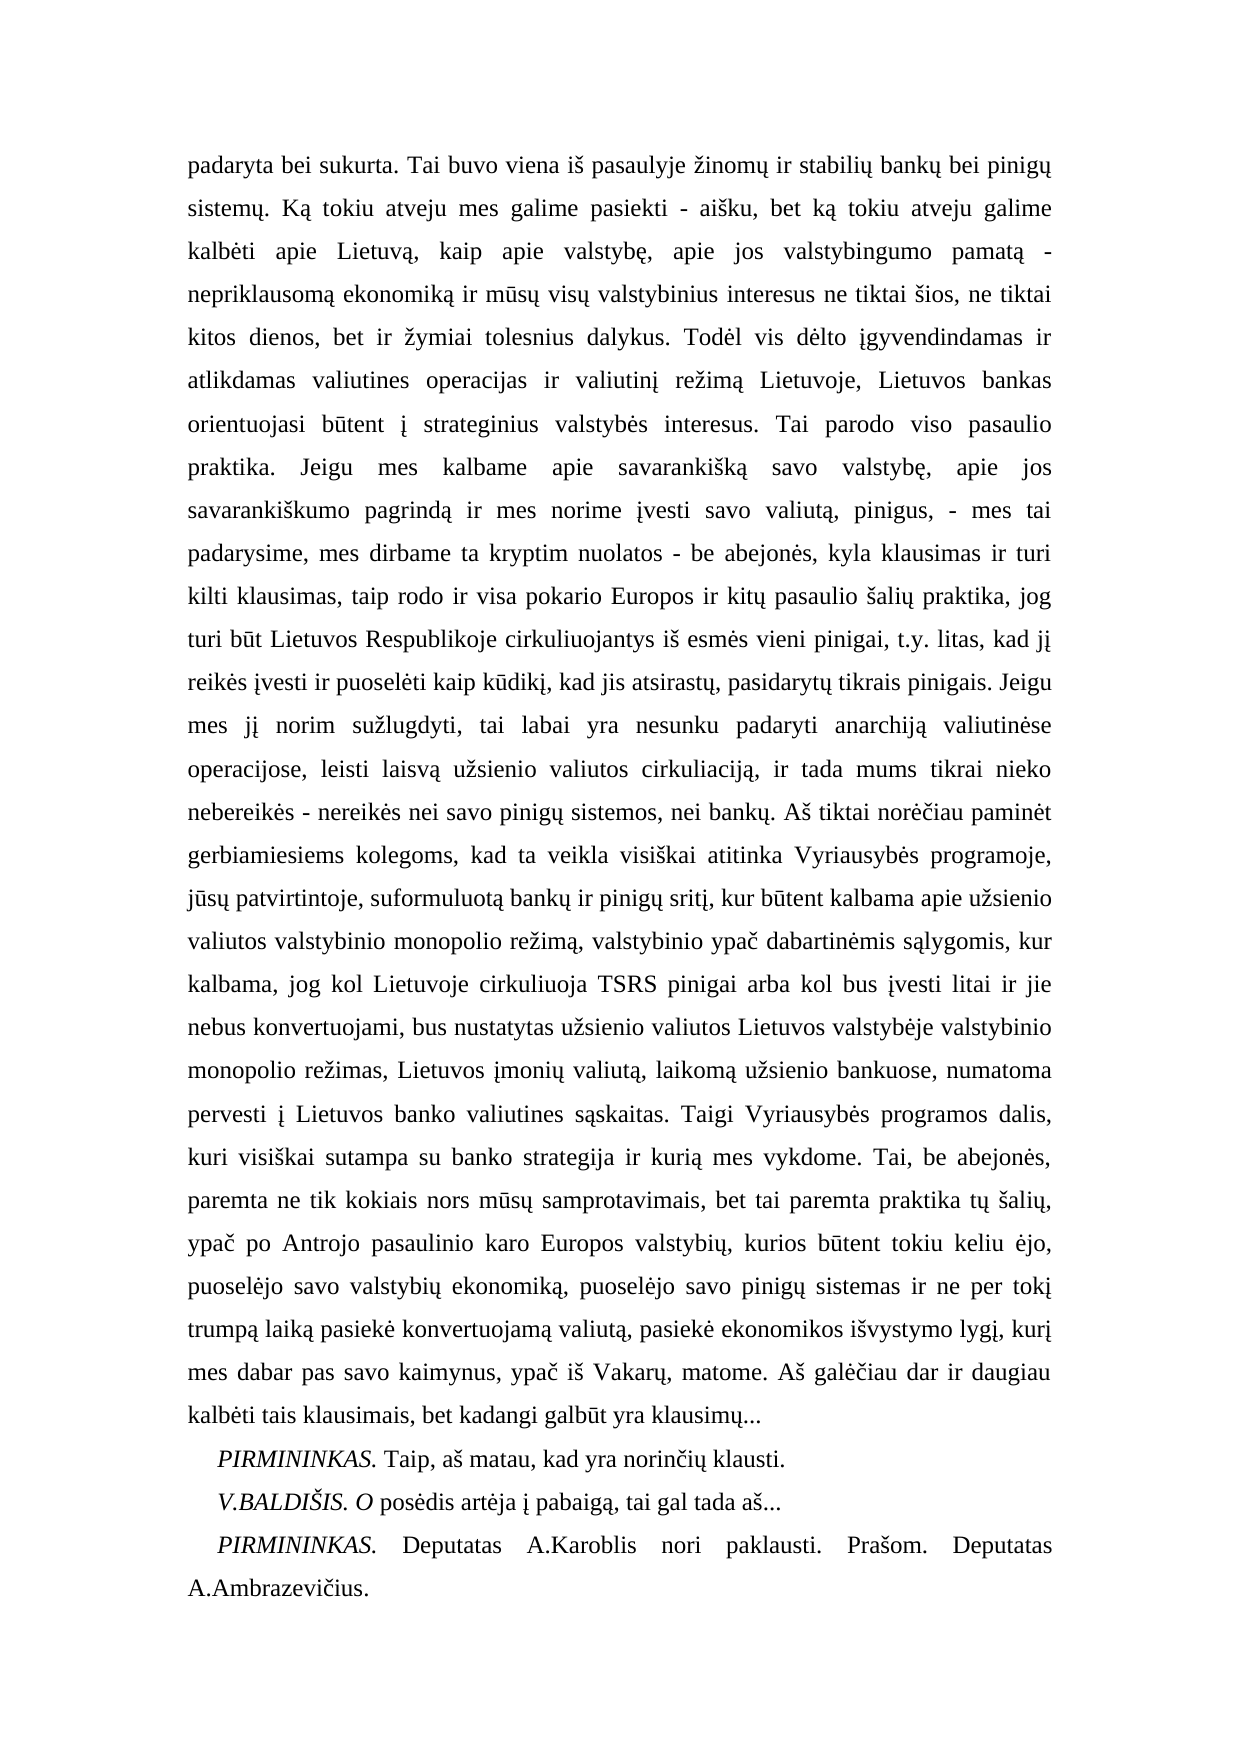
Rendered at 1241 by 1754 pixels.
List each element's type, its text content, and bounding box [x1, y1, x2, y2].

text padaryta bei sukurta. Tai buvo viena iš pasaulyje žinomų ir stabilių bankų bei pinigų sistemų. Ką tokiu atveju mes galime pasiekti - aišku, bet ką tokiu atveju galime kalbėti apie Lietuvą, kaip apie valstybę, apie jos valstybingumo pamatą - nepriklausomą ekonomiką ir mūsų visų valstybinius interesus ne tiktai šios, ne tiktai kitos dienos, bet ir žymiai tolesnius dalykus. Todėl vis dėlto įgyvendindamas ir atlikdamas valiutines operacijas ir valiutinį režimą Lietuvoje, Lietuvos bankas orientuojasi būtent į strateginius valstybės interesus. Tai parodo viso pasaulio praktika. Jeigu mes kalbame apie savarankišką savo valstybę, apie jos savarankiškumo pagrindą ir mes norime įvesti savo valiutą, pinigus, - mes tai padarysime, mes dirbame ta kryptim nuolatos - be abejonės, kyla klausimas ir turi kilti klausimas, taip rodo ir visa pokario Europos ir kitų pasaulio šalių praktika, jog turi būt Lietuvos Respublikoje cirkuliuojantys iš esmės vieni pinigai, t.y. litas, kad jį reikės įvesti ir puoselėti kaip kūdikį, kad jis atsirastų, pasidarytų tikrais pinigais. Jeigu mes jį norim sužlugdyti, tai labai yra nesunku padaryti anarchiją valiutinėse operacijose, leisti laisvą užsienio valiutos cirkuliaciją, ir tada mums tikrai nieko nebereikės - nereikės nei savo pinigų sistemos, nei bankų. Aš tiktai norėčiau paminėt gerbiamiesiems kolegoms, kad ta veikla visiškai atitinka Vyriausybės programoje, jūsų patvirtintoje, suformuluotą bankų ir pinigų sritį, kur būtent kalbama apie užsienio valiutos valstybinio monopolio režimą, valstybinio ypač dabartinėmis sąlygomis, kur kalbama, jog kol Lietuvoje cirkuliuoja TSRS pinigai arba kol bus įvesti litai ir jie nebus konvertuojami, bus nustatytas užsienio valiutos Lietuvos valstybėje valstybinio monopolio režimas, Lietuvos įmonių valiutą, laikomą užsienio bankuose, numatoma pervesti į Lietuvos banko valiutines sąskaitas. Taigi Vyriausybės programos dalis, kuri visiškai sutampa su banko strategija ir kurią mes vykdome. Tai, be abejonės, paremta ne tik kokiais nors mūsų samprotavimais, bet tai paremta praktika tų šalių, ypač po Antrojo pasaulinio karo Europos valstybių, kurios būtent tokiu keliu ėjo, puoselėjo savo valstybių ekonomiką, puoselėjo savo pinigų sistemas ir ne per tokį trumpą laiką pasiekė konvertuojamą valiutą, pasiekė ekonomikos išvystymo lygį, kurį mes dabar pas savo kaimynus, ypač iš Vakarų, matome. Aš galėčiau dar ir daugiau kalbėti tais klausimais, bet kadangi galbūt yra klausimų... [187, 150, 1053, 1429]
text PIRMININKAS. Deputatas A.Karoblis nori paklausti. Prašom. Deputatas A.Ambrazevičius. [187, 1530, 1053, 1602]
text V.BALDIŠIS. O posėdis artėja į pabaigą, tai gal tada aš... [187, 1487, 1053, 1516]
text PIRMININKAS. Taip, aš matau, kad yra norinčių klausti. [187, 1444, 1053, 1472]
